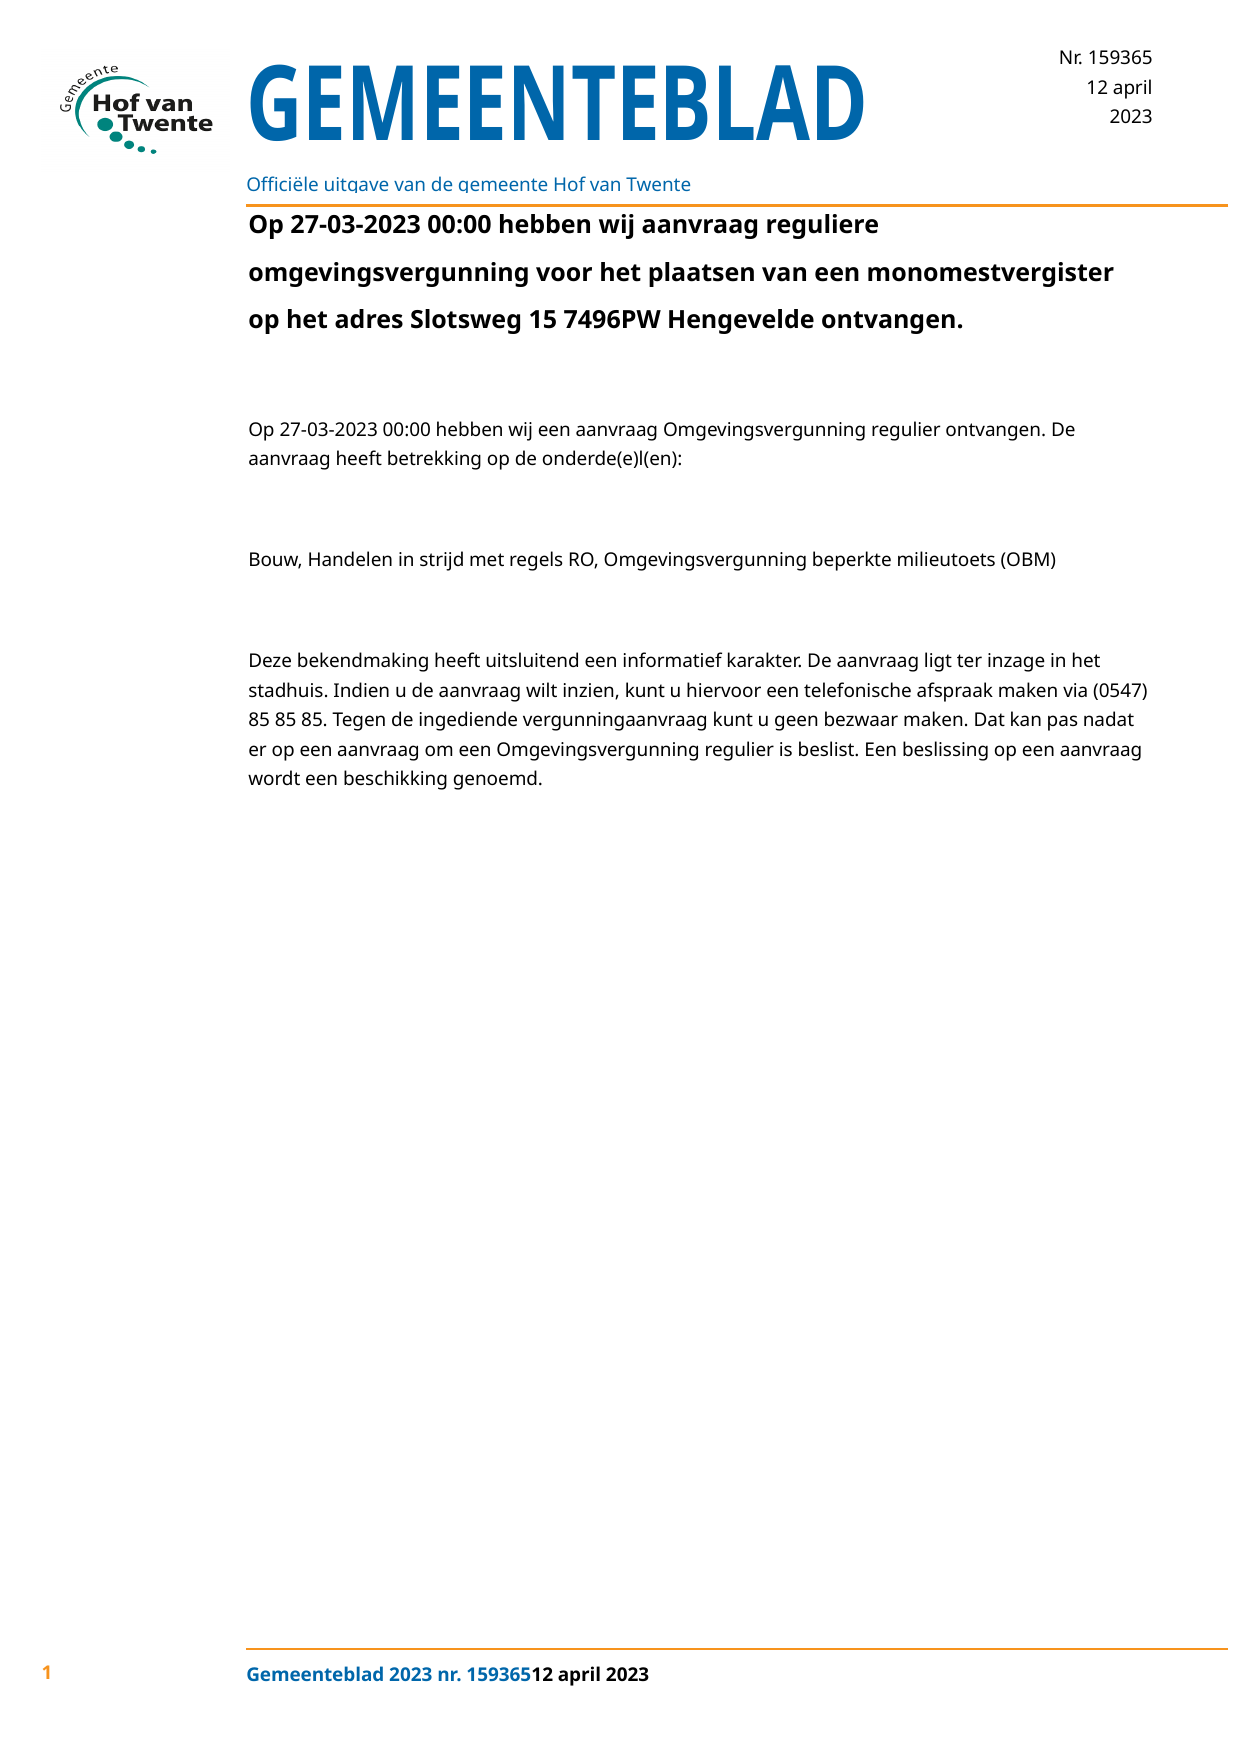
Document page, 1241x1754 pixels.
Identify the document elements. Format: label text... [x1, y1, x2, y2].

picture [41, 47, 231, 172]
text Bouw, Handelen in strijd met regels RO, Omgevingsvergunning beperkte milieutoets (OBM) [248, 546, 1152, 572]
text Op 27-03-2023 00:00 hebben wij een aanvraag Omgevingsvergunning regulier ontvangen. De aanvraag heeft betrekking op de onderde(e)l(en): [248, 416, 1152, 471]
text Op 27-03-2023 00:00 hebben wij aanvraag reguliere omgevingsvergunning voor het plaatsen van een monomestvergister op het adres Slotsweg 15 7496PW Hengevelde ontvangen. [248, 207, 1152, 336]
text Deze bekendmaking heeft uitsluitend een informatief karakter. De aanvraag ligt ter inzage in het stadhuis. Indien u de aanvraag wilt inzien, kunt u hiervoor een telefonische afspraak maken via (0547) 85 85 85. Tegen de ingediende vergunningaanvraag kunt u geen bezwaar maken. Dat kan pas nadat er op een aanvraag om een Omgevingsvergunning regulier is beslist. Een beslissing op een aanvraag wordt een beschikking genoemd. [248, 647, 1152, 791]
